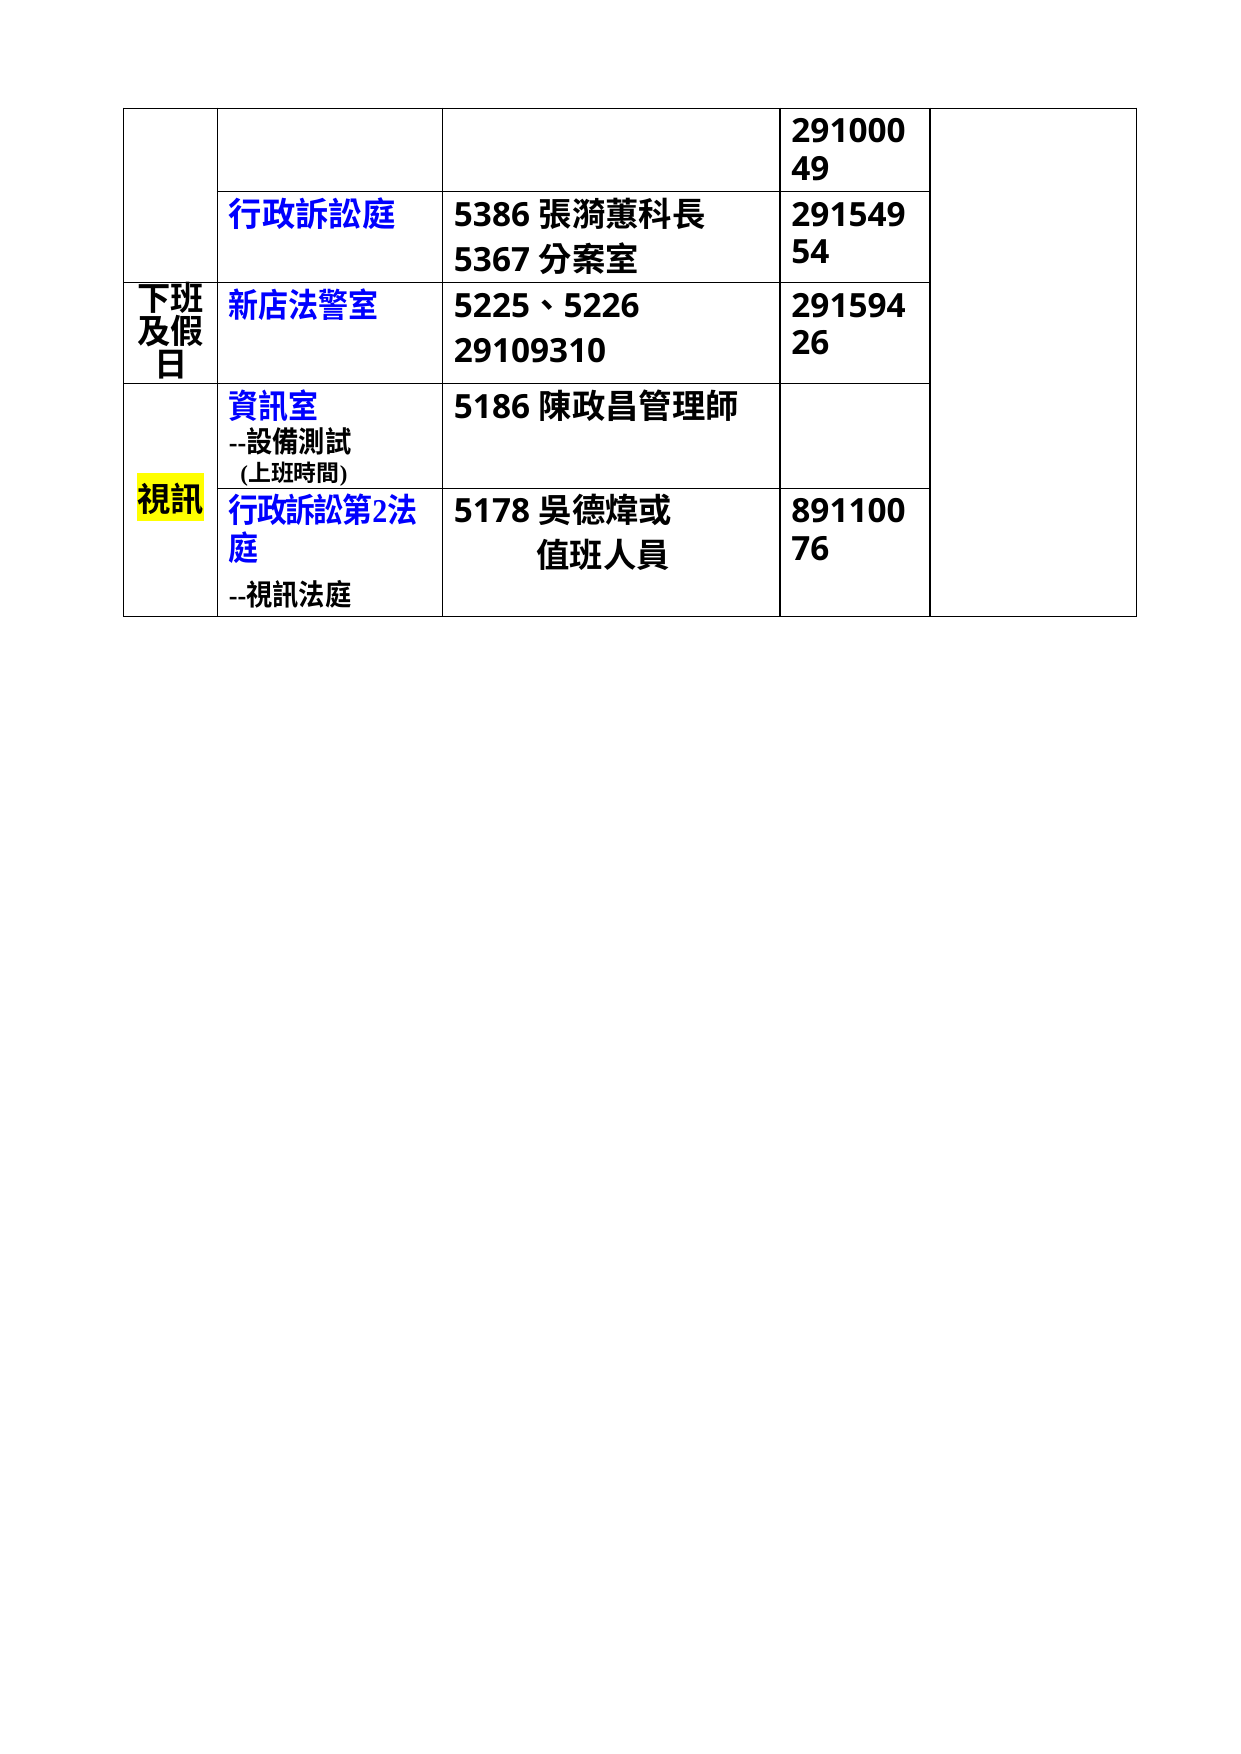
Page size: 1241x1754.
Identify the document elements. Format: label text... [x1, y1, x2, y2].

table_cell 視訊 [124, 384, 217, 616]
table_cell [218, 109, 442, 191]
table_cell 5186 陳政昌管理師 [443, 384, 779, 488]
table_cell 5225、5226 29109310 [443, 283, 779, 383]
table_cell [124, 109, 217, 282]
table_cell [931, 109, 1136, 616]
table_cell 新店法警室 [218, 283, 442, 383]
table_cell [443, 109, 779, 191]
table_cell 29100049 [781, 109, 929, 191]
table_cell 行政訴訟庭 [218, 192, 442, 282]
table_cell [781, 384, 929, 488]
table_cell 5178 吳德煒或 值班人員 [443, 489, 779, 616]
table_cell 資訊室 --設備測試 (上班時間) [218, 384, 442, 488]
table_cell 行政訴訟第2法庭 --視訊法庭 [218, 489, 442, 616]
table_cell 29159426 [781, 283, 929, 383]
table_cell 下班及假日 [124, 283, 217, 383]
table_cell 89110076 [781, 489, 929, 616]
table_cell 29154954 [781, 192, 929, 282]
table_cell 5386 張漪蕙科長 5367 分案室 [443, 192, 779, 282]
